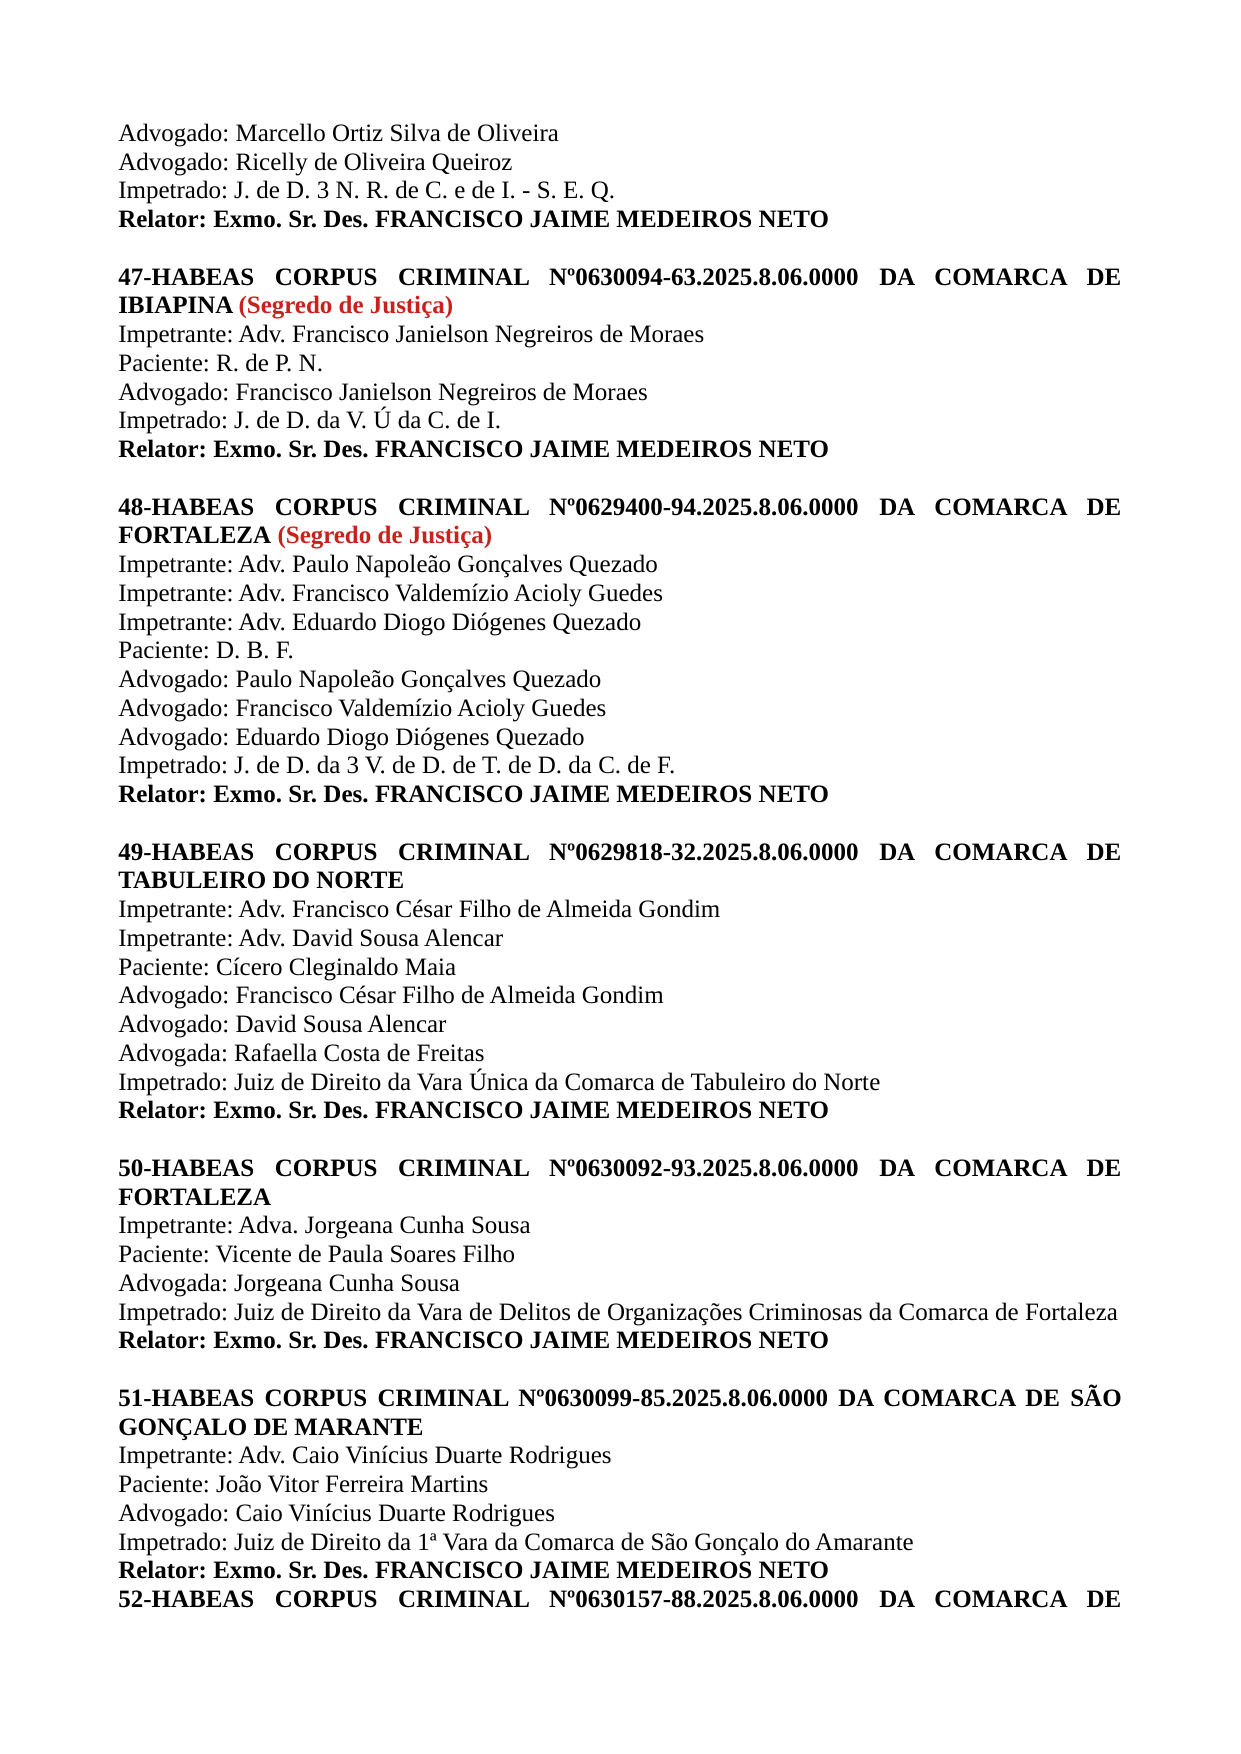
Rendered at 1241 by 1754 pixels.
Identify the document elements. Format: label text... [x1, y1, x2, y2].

text Relator: Exmo. Sr. Des. FRANCISCO JAIME MEDEIROS NETO [118, 1096, 1122, 1124]
text Relator: Exmo. Sr. Des. FRANCISCO JAIME MEDEIROS NETO [118, 1326, 1122, 1354]
text Advogado: David Sousa Alencar [118, 1009, 1122, 1038]
text 47-HABEAS CORPUS CRIMINAL Nº0630094-63.2025.8.06.0000 DA COMARCA DE IBIAPINA (Segredo de Justiça) [118, 262, 1122, 319]
text Impetrante: Adv. Francisco César Filho de Almeida Gondim [118, 894, 1122, 923]
text Advogado: Caio Vinícius Duarte Rodrigues [118, 1498, 1122, 1527]
text Relator: Exmo. Sr. Des. FRANCISCO JAIME MEDEIROS NETO [118, 204, 1122, 233]
text Advogado: Francisco César Filho de Almeida Gondim [118, 981, 1122, 1009]
text Advogado: Francisco Valdemízio Acioly Guedes [118, 693, 1122, 722]
text Paciente: João Vitor Ferreira Martins [118, 1469, 1122, 1498]
text Impetrante: Adv. Paulo Napoleão Gonçalves Quezado [118, 549, 1122, 578]
text Relator: Exmo. Sr. Des. FRANCISCO JAIME MEDEIROS NETO [118, 1556, 1122, 1584]
text Advogada: Rafaella Costa de Freitas [118, 1038, 1122, 1067]
text Impetrado: Juiz de Direito da Vara de Delitos de Organizações Criminosas da Comarca de Fortaleza [118, 1297, 1122, 1326]
text Impetrado: J. de D. da 3 V. de D. de T. de D. da C. de F. [118, 751, 1122, 779]
text 48-HABEAS CORPUS CRIMINAL Nº0629400-94.2025.8.06.0000 DA COMARCA DE FORTALEZA (Segredo de Justiça) [118, 492, 1122, 549]
text Paciente: Cícero Cleginaldo Maia [118, 952, 1122, 981]
text Advogado: Francisco Janielson Negreiros de Moraes [118, 377, 1122, 406]
text Impetrante: Adv. David Sousa Alencar [118, 923, 1122, 952]
text Impetrado: J. de D. 3 N. R. de C. e de I. - S. E. Q. [118, 176, 1122, 204]
text Paciente: R. de P. N. [118, 348, 1122, 377]
text Impetrante: Adv. Francisco Valdemízio Acioly Guedes [118, 578, 1122, 607]
text Impetrante: Adv. Caio Vinícius Duarte Rodrigues [118, 1441, 1122, 1469]
text Impetrado: Juiz de Direito da 1ª Vara da Comarca de São Gonçalo do Amarante [118, 1527, 1122, 1556]
text Paciente: Vicente de Paula Soares Filho [118, 1239, 1122, 1268]
text 51-HABEAS CORPUS CRIMINAL Nº0630099-85.2025.8.06.0000 DA COMARCA DE SÃO GONÇALO DE MARANTE [118, 1383, 1122, 1441]
text Impetrado: Juiz de Direito da Vara Única da Comarca de Tabuleiro do Norte [118, 1067, 1122, 1096]
text 50-HABEAS CORPUS CRIMINAL Nº0630092-93.2025.8.06.0000 DA COMARCA DE FORTALEZA [118, 1153, 1122, 1211]
text Impetrado: J. de D. da V. Ú da C. de I. [118, 406, 1122, 434]
text Advogado: Eduardo Diogo Diógenes Quezado [118, 722, 1122, 751]
text 49-HABEAS CORPUS CRIMINAL Nº0629818-32.2025.8.06.0000 DA COMARCA DE TABULEIRO DO NORTE [118, 837, 1122, 894]
text Advogada: Jorgeana Cunha Sousa [118, 1268, 1122, 1297]
text Advogado: Marcello Ortiz Silva de Oliveira [118, 118, 1122, 147]
text Impetrante: Adva. Jorgeana Cunha Sousa [118, 1211, 1122, 1239]
text Relator: Exmo. Sr. Des. FRANCISCO JAIME MEDEIROS NETO [118, 434, 1122, 463]
text Impetrante: Adv. Francisco Janielson Negreiros de Moraes [118, 319, 1122, 348]
text Advogado: Ricelly de Oliveira Queiroz [118, 147, 1122, 176]
text 52-HABEAS CORPUS CRIMINAL Nº0630157-88.2025.8.06.0000 DA COMARCA DE [118, 1584, 1122, 1613]
text Relator: Exmo. Sr. Des. FRANCISCO JAIME MEDEIROS NETO [118, 779, 1122, 808]
text Impetrante: Adv. Eduardo Diogo Diógenes Quezado [118, 607, 1122, 636]
text Paciente: D. B. F. [118, 636, 1122, 664]
text Advogado: Paulo Napoleão Gonçalves Quezado [118, 664, 1122, 693]
